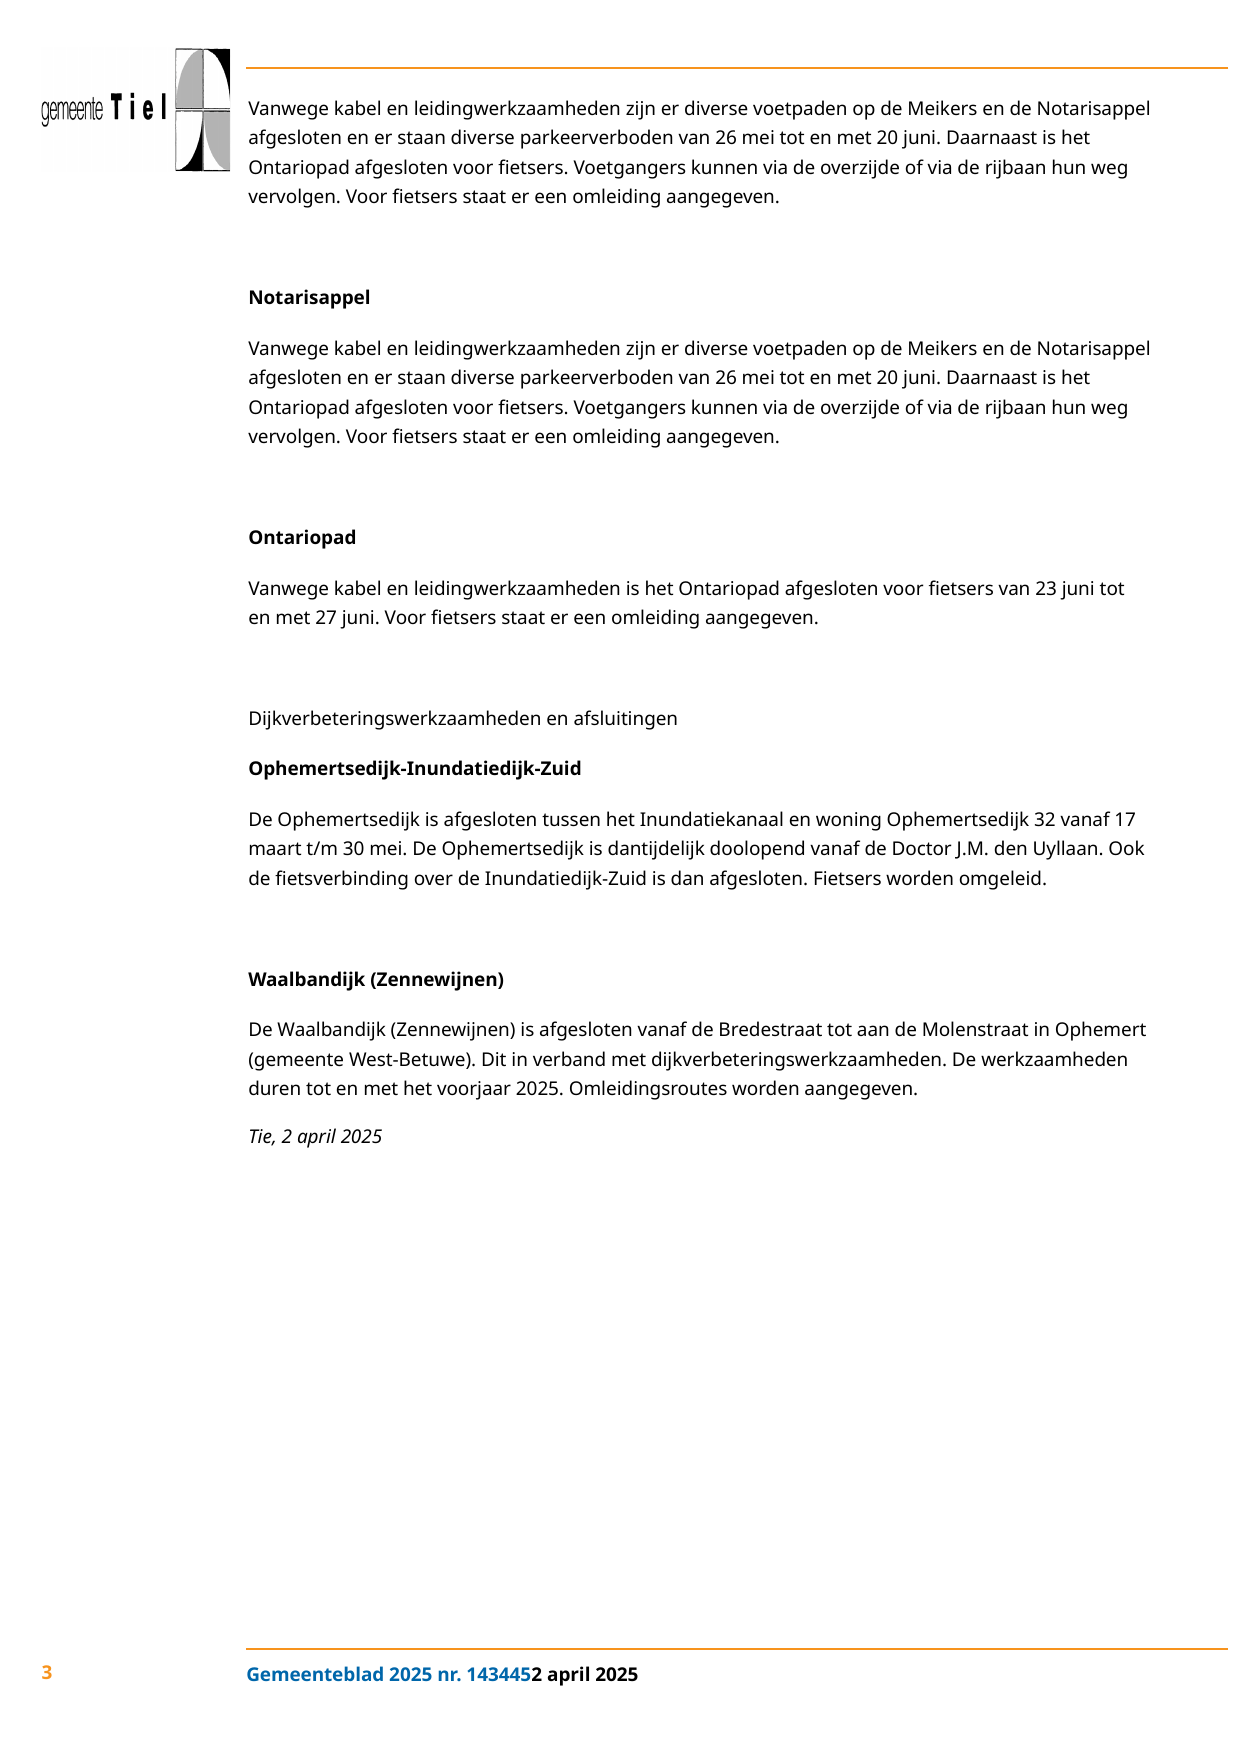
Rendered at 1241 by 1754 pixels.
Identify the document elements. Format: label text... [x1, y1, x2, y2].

text Ophemertsedijk-Inundatiedijk-Zuid [248, 756, 1152, 781]
text De Ophemertsedijk is afgesloten tussen het Inundatiekanaal en woning Ophemertsedijk 32 vanaf 17 maart t/m 30 mei. De Ophemertsedijk is dantijdelijk doolopend vanaf de Doctor J.M. den Uyllaan. Ook de fietsverbinding over de Inundatiedijk-Zuid is dan afgesloten. Fietsers worden omgeleid. [248, 806, 1152, 891]
text Tie, 2 april 2025 [248, 1123, 1152, 1149]
picture [41, 47, 231, 172]
text Dijkverbeteringswerkzaamheden en afsluitingen [248, 705, 1152, 731]
text Vanwege kabel en leidingwerkzaamheden zijn er diverse voetpaden op de Meikers en de Notarisappel afgesloten en er staan diverse parkeerverboden van 26 mei tot en met 20 juni. Daarnaast is het Ontariopad afgesloten voor fietsers. Voetgangers kunnen via de overzijde of via de rijbaan hun weg vervolgen. Voor fietsers staat er een omleiding aangegeven. [248, 95, 1152, 209]
text De Waalbandijk (Zennewijnen) is afgesloten vanaf de Bredestraat tot aan de Molenstraat in Ophemert (gemeente West-Betuwe). Dit in verband met dijkverbeteringswerkzaamheden. De werkzaamheden duren tot en met het voorjaar 2025. Omleidingsroutes worden aangegeven. [248, 1016, 1152, 1101]
text Vanwege kabel en leidingwerkzaamheden zijn er diverse voetpaden op de Meikers en de Notarisappel afgesloten en er staan diverse parkeerverboden van 26 mei tot en met 20 juni. Daarnaast is het Ontariopad afgesloten voor fietsers. Voetgangers kunnen via de overzijde of via de rijbaan hun weg vervolgen. Voor fietsers staat er een omleiding aangegeven. [248, 335, 1152, 449]
text Ontariopad [248, 524, 1152, 550]
text Notarisappel [248, 284, 1152, 310]
text Waalbandijk (Zennewijnen) [248, 966, 1152, 992]
text Vanwege kabel en leidingwerkzaamheden is het Ontariopad afgesloten voor fietsers van 23 juni tot en met 27 juni. Voor fietsers staat er een omleiding aangegeven. [248, 575, 1152, 630]
